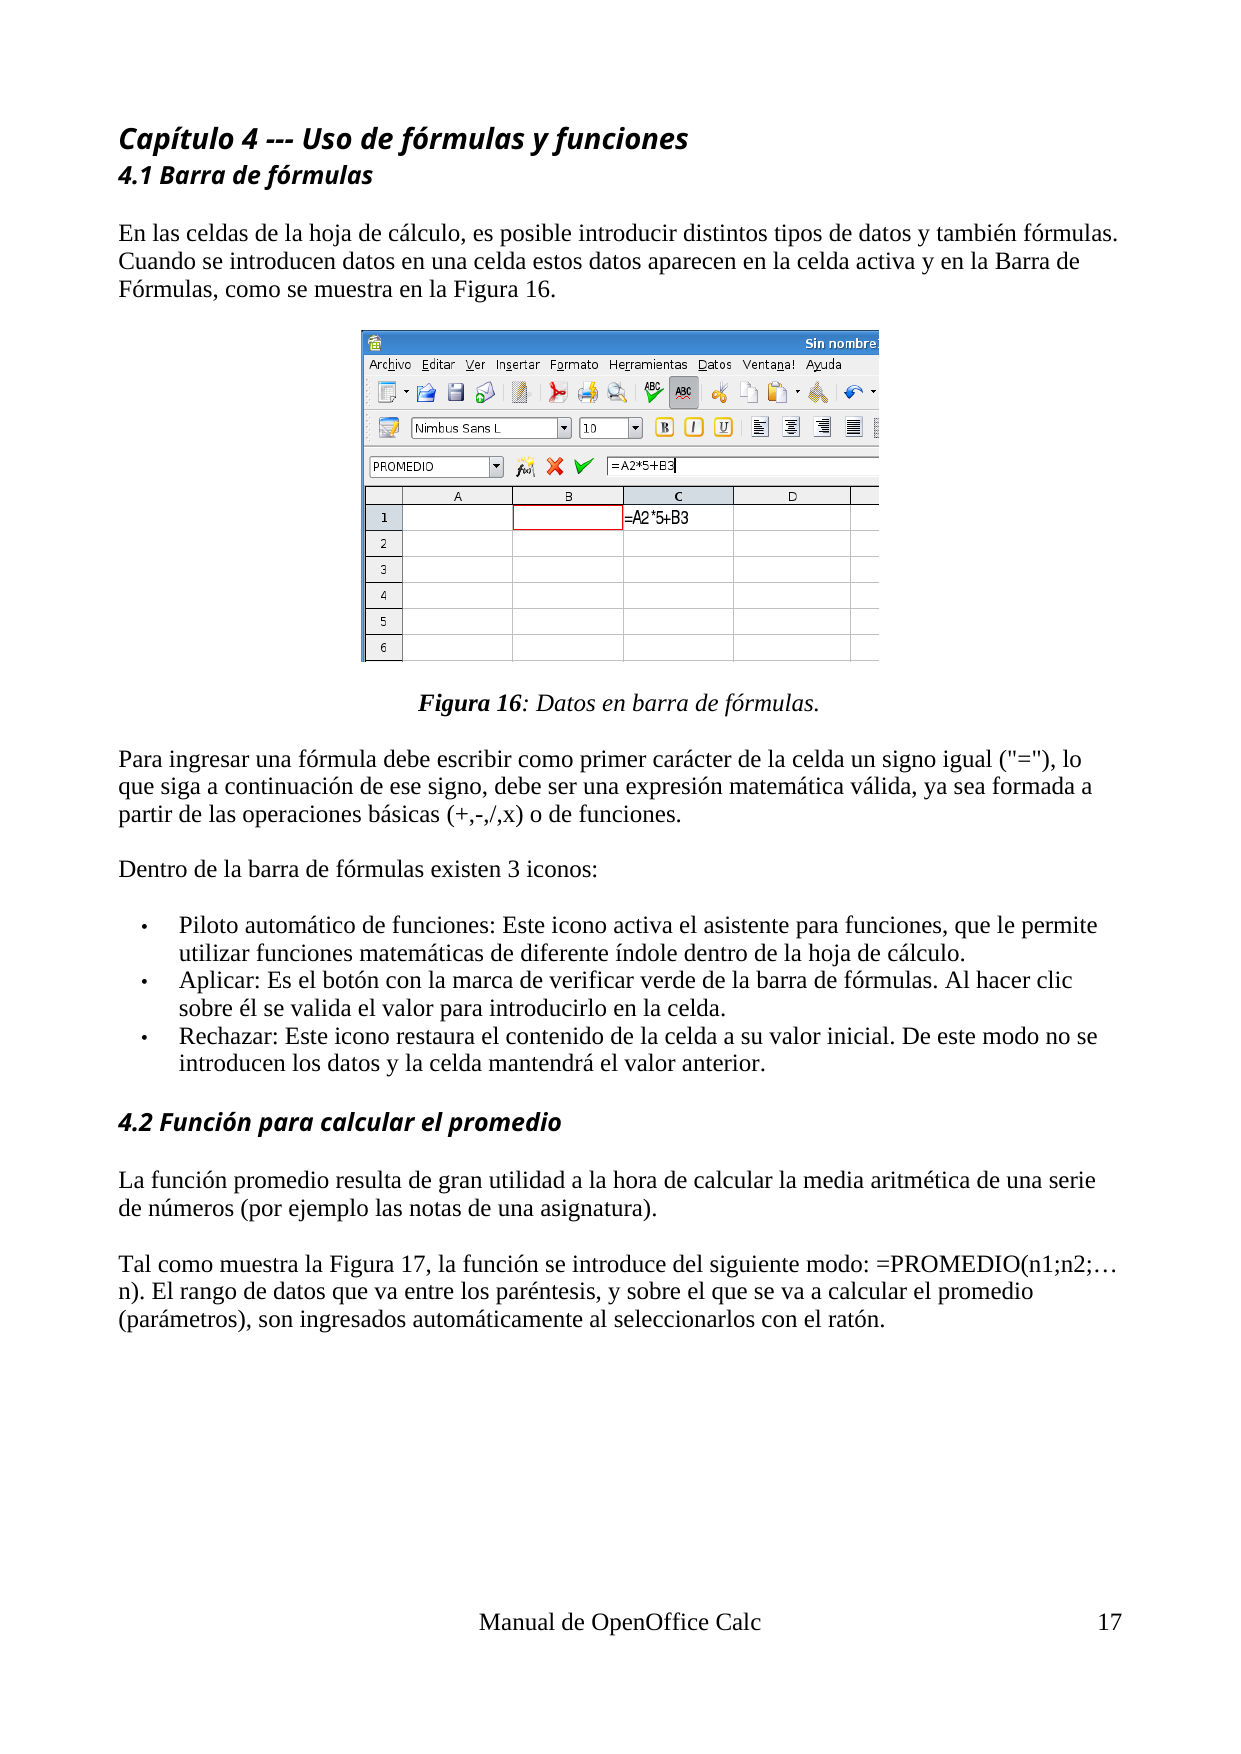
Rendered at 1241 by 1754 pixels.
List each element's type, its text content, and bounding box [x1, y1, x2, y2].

list Rechazar: Este icono restaura el contenido de la celda a su valor inicial. De este modo no se introducen los datos y la celda mantendrá el valor anterior. [141, 1022, 1122, 1077]
text Dentro de la barra de fórmulas existen 3 iconos: [118, 856, 1122, 883]
text Para ingresar una fórmula debe escribir como primer carácter de la celda un signo igual ("="), lo que siga a continuación de ese signo, debe ser una expresión matemática válida, ya sea formada a partir de las operaciones básicas (+,-,/,x) o de funciones. [118, 745, 1122, 828]
text La función promedio resulta de gran utilidad a la hora de calcular la media aritmética de una serie de números (por ejemplo las notas de una asignatura). [118, 1167, 1122, 1222]
text Capítulo 4 --- Uso de fórmulas y funciones [118, 118, 1122, 158]
text En las celdas de la hoja de cálculo, es posible introducir distintos tipos de datos y también fórmulas. Cuando se introducen datos en una celda estos datos aparecen en la celda activa y en la Barra de Fórmulas, como se muestra en la Figura 16. [118, 219, 1122, 303]
list Piloto automático de funciones: Este icono activa el asistente para funciones, que le permite utilizar funciones matemáticas de diferente índole dentro de la hoja de cálculo. [141, 911, 1122, 966]
text Figura 16: Datos en barra de fórmulas. [118, 689, 1122, 717]
text 4.1 Barra de fórmulas [118, 158, 1122, 192]
list Aplicar: Es el botón con la marca de verificar verde de la barra de fórmulas. Al hacer clic sobre él se valida el valor para introducirlo en la celda. [141, 966, 1122, 1022]
text 4.2 Función para calcular el promedio [118, 1105, 1122, 1139]
picture [361, 330, 879, 662]
text Tal como muestra la Figura 17, la función se introduce del siguiente modo: =PROMEDIO(n1;n2;…n). El rango de datos que va entre los paréntesis, y sobre el que se va a calcular el promedio (parámetros), son ingresados automáticamente al seleccionarlos con el ratón. [118, 1250, 1122, 1333]
